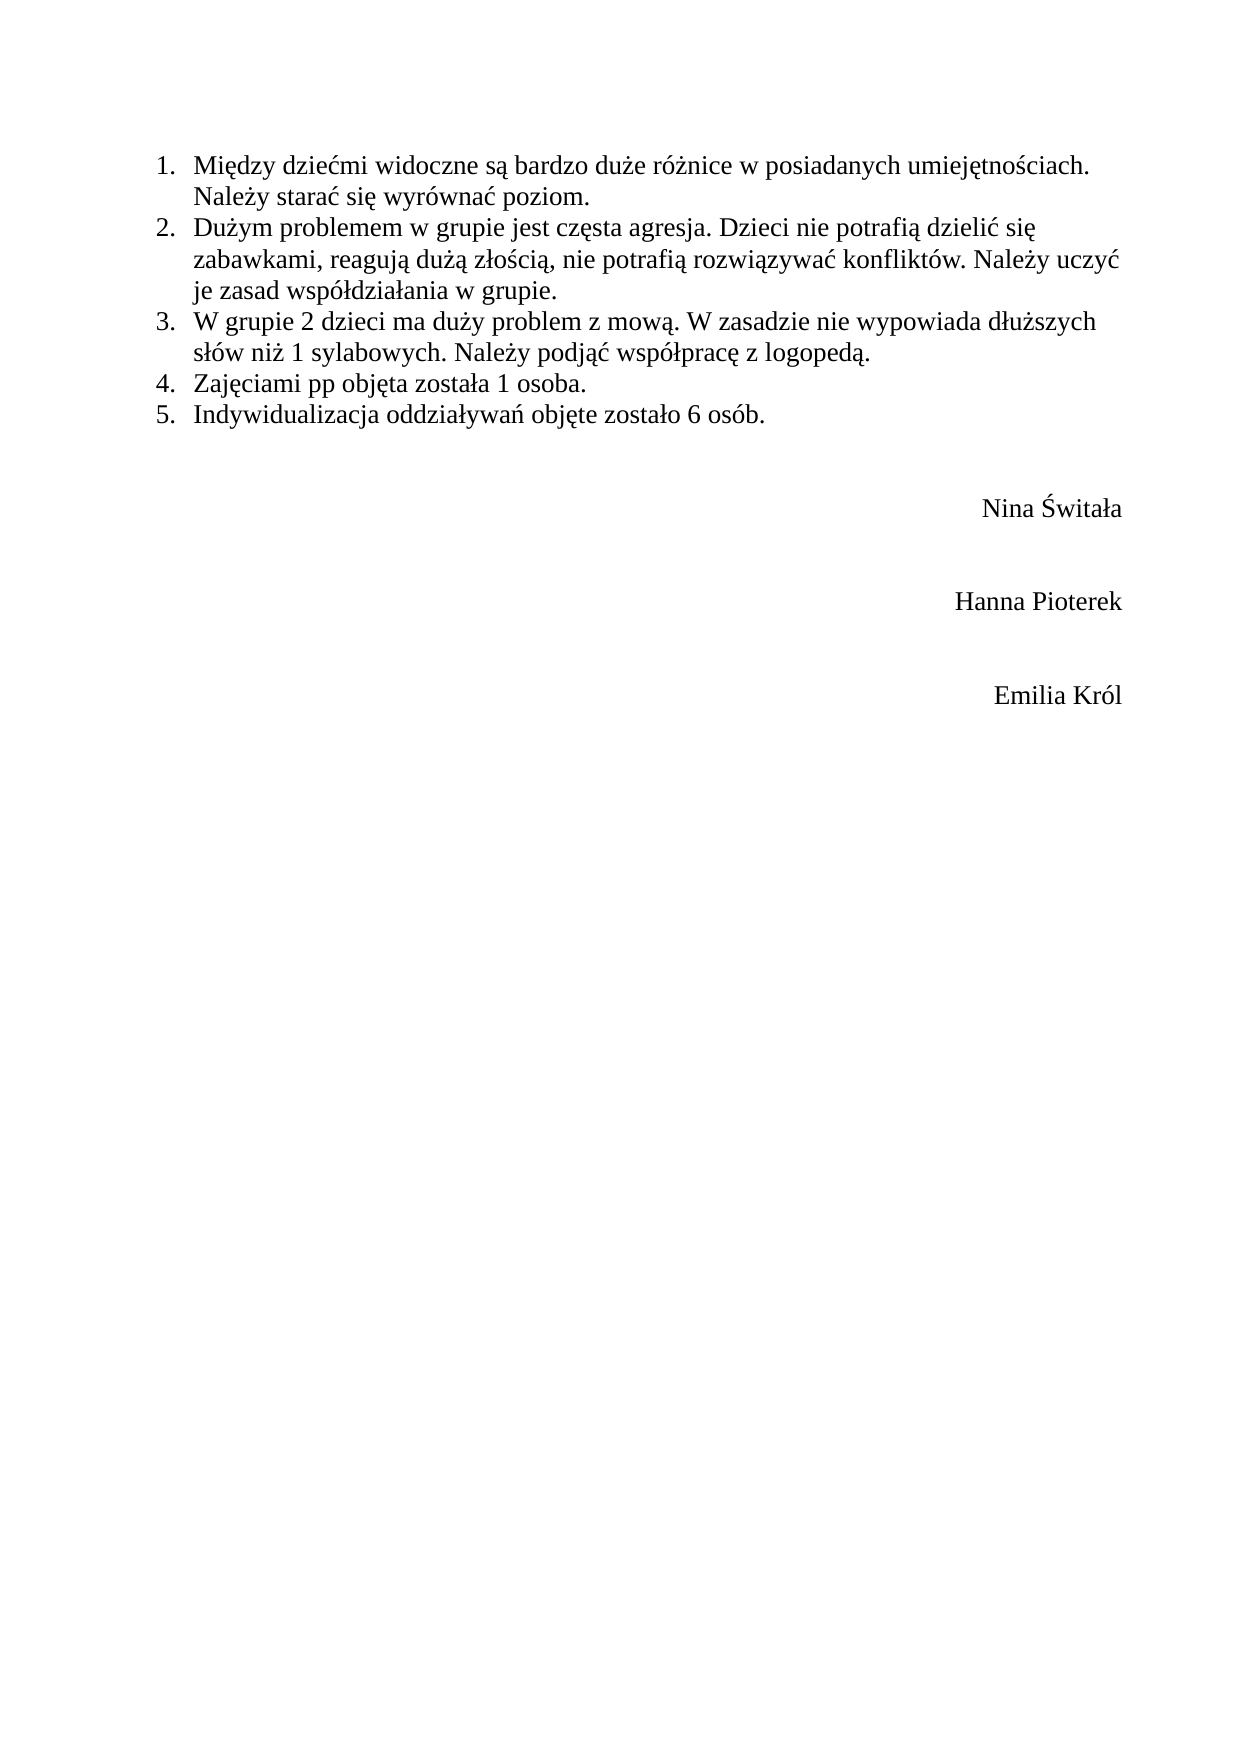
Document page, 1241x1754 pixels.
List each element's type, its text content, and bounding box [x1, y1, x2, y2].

list Zajęciami pp objęta została 1 osoba. [156, 367, 1122, 398]
list Między dziećmi widoczne są bardzo duże różnice w posiadanych umiejętnościach. Należy starać się wyrównać poziom. [156, 149, 1122, 212]
list Dużym problemem w grupie jest częsta agresja. Dzieci nie potrafią dzielić się zabawkami, reagują dużą złością, nie potrafią rozwiązywać konfliktów. Należy uczyć je zasad współdziałania w grupie. [156, 212, 1122, 305]
text Hanna Pioterek [118, 585, 1122, 616]
text Emilia Król [118, 679, 1122, 710]
text Nina Świtała [118, 492, 1122, 523]
list W grupie 2 dzieci ma duży problem z mową. W zasadzie nie wypowiada dłuższych słów niż 1 sylabowych. Należy podjąć współpracę z logopedą. [156, 305, 1122, 367]
list Indywidualizacja oddziaływań objęte zostało 6 osób. [156, 398, 1122, 429]
